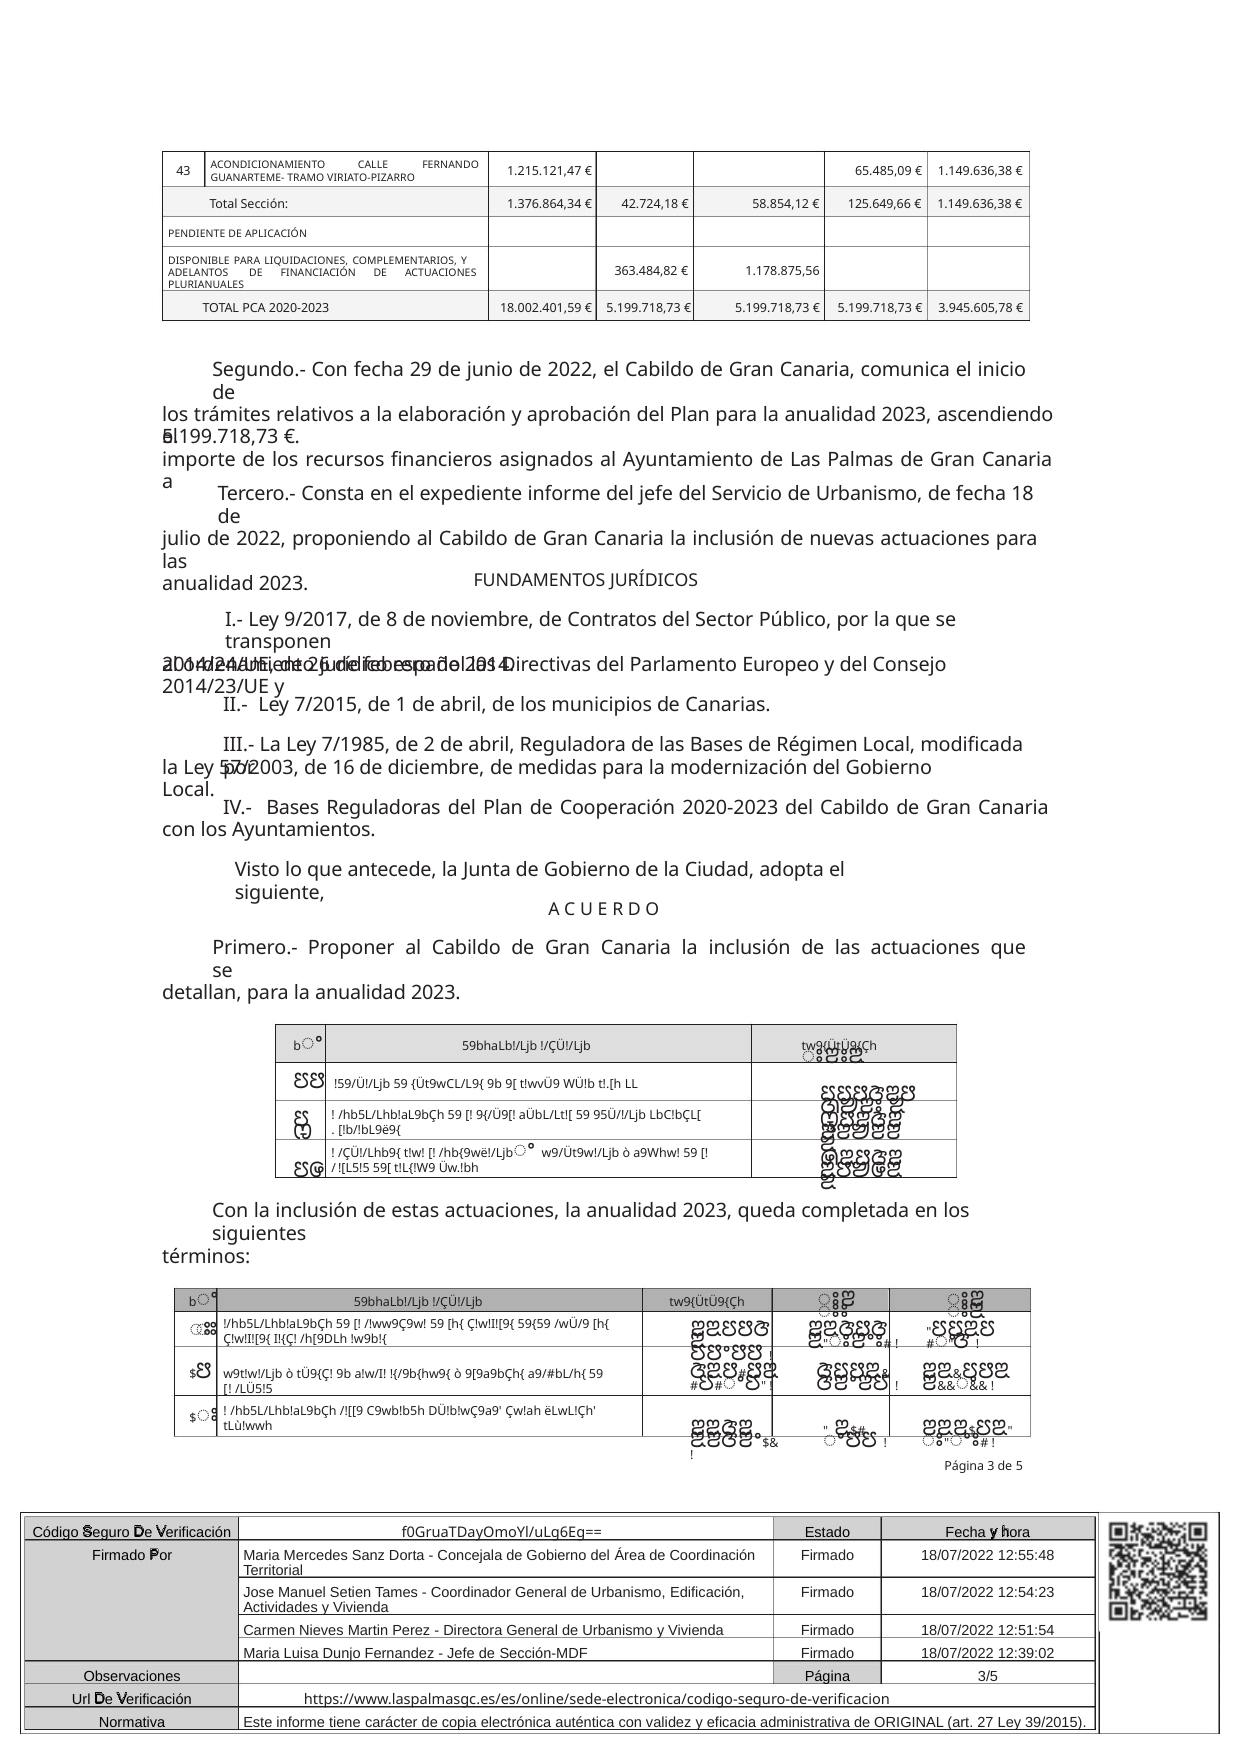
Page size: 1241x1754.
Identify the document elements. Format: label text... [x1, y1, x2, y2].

text ꢍꢃꢅꢆꢂꢃꢅꢈꢌꢃ ꢉ [820, 1155, 904, 1192]
text ꢂꢃꢆꢅꢆꢃ"ꢁꢂꢀꢁ# ! [807, 1326, 901, 1351]
text FINANCIACIÓN [280, 266, 372, 279]
text Tercero.- Consta en el expediente informe del jefe del Servicio de Urbanismo, de fecha 18 de [217, 483, 1053, 528]
text Página 3 de 5 [944, 1461, 1030, 1472]
text 18/07/2022 12:51:54 [921, 1622, 1076, 1639]
text Visto lo que antecede, la Junta de Gobierno de la Ciudad, adopta el siguiente, [234, 859, 933, 904]
text ! [223, 1406, 249, 1418]
text tw9{ÜtÜ9{Çh ꢁꢂꢁꢃ [801, 1041, 923, 1066]
text Fecha y hora [945, 1524, 1052, 1541]
text w9t!w!/Ljb ò tÜ9{Ç! 9b a!w/I! !{/9b{hw9{ ò 9[9a9bÇh{ a9/#bL/h{ 59 [223, 1368, 654, 1381]
text Firmado [801, 1645, 876, 1662]
text Jose Manuel Setien Tames - Coordinador General de Urbanismo, Edificación, [243, 1585, 771, 1601]
text 18/07/2022 12:54:23 [921, 1585, 1076, 1601]
text ꢄꢄꢅꢆꢂꢅꢇꢈꢂꢁ ꢉ [842, 1091, 857, 1111]
text ꢄꢄꢅꢆꢂꢅꢇꢈꢂꢁ ꢉ [820, 1091, 833, 1116]
text /hb5L/Lhb!aL9bÇh 59 [! 9{/Ü9[! aÜbL/Lt![ 59 95Ü/!/Ljb LbC!bÇL[ [338, 1109, 742, 1122]
text 1.215.121,47 € [507, 164, 608, 178]
text ꢄꢄꢅꢆꢂꢅꢇꢈꢂꢁ ꢉ [831, 1091, 849, 1116]
text 3/5 [978, 1668, 1076, 1684]
text ! [331, 1109, 338, 1122]
text Territorial [243, 1564, 780, 1578]
text Actividades y Vivienda [243, 1601, 771, 1616]
text 5.199.718,73 € 3.945.605,78 € [837, 301, 1044, 315]
text ![L5!5 59[ t!L{!W9 Üw.!bh [338, 1163, 730, 1175]
text /hb5L/Lhb!aL9bÇh /![[9 C9wb!b5h DÜ!b!wÇ9a9' Çw!ah ëLwL!Çh' [249, 1406, 627, 1418]
text ꢄꢄꢅꢆꢂꢅꢇꢈꢂꢁ ꢉ [853, 1099, 871, 1116]
text /ÇÜ!/Lhb9{ t!w! [! /hb{9wë!/Ljbꢀ w9/Üt9w!/Ljb ò a9Whw! 59 [! [338, 1148, 730, 1160]
text ꢁ [189, 1326, 195, 1339]
text ꢋꢅꢂꢆꢂꢂꢂꢈꢂꢂ ꢉ [823, 1117, 904, 1154]
text TOTAL PCA 2020-2023 [202, 301, 356, 315]
text ACONDICIONAMIENTO [210, 159, 358, 171]
text FUNDAMENTOS JURÍDICOS [473, 570, 737, 591]
text los trámites relativos a la elaboración y aprobación del Plan para la anualidad 2023, ascendiendo el [162, 404, 1053, 448]
text " ꢃ$# ꢀꢅꢄ ! [823, 1425, 901, 1450]
text bꢀ [293, 1041, 325, 1053]
text 5.199.718,73 €. [162, 426, 322, 448]
text ACTUACIONES [405, 266, 497, 279]
text Con la inclusión de estas actuaciones, la anualidad 2023, queda completada en los siguientes [212, 1200, 1053, 1245]
text 59bhaLb!/Ljb !/ÇÜ!/Ljb [462, 1041, 636, 1053]
text julio de 2022, proponiendo al Cabildo de Gran Canaria la inclusión de nuevas actuaciones para las [162, 528, 1053, 573]
text 58.854,12 € [752, 197, 836, 211]
text ꢄꢊ [293, 1117, 325, 1142]
text / [331, 1163, 338, 1175]
text términos: [162, 1245, 1053, 1268]
text !59/Ü!/Ljb 59 {Üt9wCL/L9{ 9b 9[ t!wvÜ9 WÜ!b t!.[h LL [334, 1079, 662, 1091]
text ꢂꢃꢂ$ꢄꢃ"ꢁ"ꢀꢁ# ! [921, 1425, 1015, 1450]
text 65.485,09 € 1.149.636,38 € [855, 164, 1043, 178]
text tLù!wwh [223, 1421, 627, 1433]
text ꢄꢌ [293, 1167, 325, 1180]
text [ [223, 1383, 228, 1396]
text . [331, 1124, 338, 1137]
text detallan, para la anualidad 2023. [162, 982, 1053, 1004]
text ADELANTOS [168, 266, 248, 279]
text Este informe tiene carácter de copia electrónica auténtica con validez y eficacia administrativa de ORIGINAL (art. 27 Ley 39/2015). [243, 1714, 1112, 1730]
text 18/07/2022 12:55:48 [921, 1547, 1076, 1564]
text al ordenamiento jurídico español las Directivas del Parlamento Europeo y del Consejo 2014/23/UE y [162, 653, 1053, 698]
text Carmen Nieves Martin Perez - Directora General de Urbanismo y Vivienda [243, 1622, 749, 1639]
text importe de los recursos financieros asignados al Ayuntamiento de Las Palmas de Gran Canaria a [162, 448, 1053, 493]
text !/hb5L/Lhb!aL9bÇh 59 [! /!ww9Ç9w! 59 [h{ Ç!w!I![9{ 59{59 /wÜ/9 [h{ [223, 1319, 652, 1331]
text $ [189, 1368, 214, 1381]
text Observaciones [83, 1668, 214, 1684]
text Total Sección: [209, 197, 313, 211]
text ꢋꢅꢂꢆꢂꢂꢂꢈꢂꢂ ꢉ [820, 1117, 827, 1154]
text ꢆꢃꢅ#ꢅꢃ#ꢄ#ꢀꢄ" ! [690, 1368, 784, 1393]
text Firmado Por [92, 1547, 243, 1564]
text A C U E R D O [548, 899, 692, 919]
text https://www.laspalmasgc.es/es/online/sede-electronica/codigo-seguro-de-verificacion [304, 1694, 1055, 1707]
text ꢄꢄꢅꢆꢂꢅꢇꢈꢂꢁ ꢉ [862, 1091, 897, 1116]
text DE [373, 266, 404, 279]
text ꢄꢄꢅꢆꢂꢅꢇꢈꢂꢁ ꢉ [892, 1091, 923, 1116]
text I.- Ley 9/2017, de 8 de noviembre, de Contratos del Sector Público, por la que se transponen [225, 608, 1053, 653]
text 18.002.401,59 € 5.199.718,73 € [500, 301, 712, 315]
text ꢂꢃ&ꢄꢅꢃꢂ&&ꢀ&& ! [921, 1368, 1015, 1393]
text la Ley 57/2003, de 16 de diciembre, de medidas para la modernización del Gobierno Local. [162, 756, 974, 801]
text ꢄꢅ [293, 1079, 325, 1091]
text PLURIANUALES [168, 279, 264, 291]
text 59bhaLb!/Ljb !/ÇÜ!/Ljb [353, 1297, 528, 1309]
text FERNANDO [422, 159, 497, 171]
text ꢁ [195, 1326, 220, 1339]
text DISPONIBLE PARA LIQUIDACIONES, COMPLEMENTARIOS, Y [168, 254, 506, 267]
text ꢂꢃꢆꢂ ꢃꢂꢆꢂꢀ$& ! [690, 1425, 784, 1462]
text Normativa [99, 1714, 214, 1730]
text PENDIENTE DE APLICACIÓN [168, 228, 335, 240]
text "ꢄꢄꢃꢄ #ꢀ"ꢆ ! [926, 1326, 1010, 1351]
text Estado [804, 1524, 872, 1541]
text Url De Verificación [72, 1691, 214, 1707]
text 1.178.875,56 [745, 264, 836, 278]
text 42.724,18 € [621, 197, 705, 211]
text $ꢁ [189, 1413, 220, 1425]
text f0GruaTDayOmoYl/uLg6Eg== [401, 1527, 636, 1540]
text 363.484,82 € [614, 264, 705, 278]
text ! /LÜ5!5 [228, 1383, 627, 1396]
text ꢆꢄꢅꢃ&ꢆꢂꢀꢂꢄ ! [816, 1368, 901, 1393]
text Segundo.- Con fecha 29 de junio de 2022, el Cabildo de Gran Canaria, comunica el inicio de [212, 358, 1053, 404]
text con los Ayuntamientos. [162, 819, 1053, 841]
text tw9{ÜtÜ9{Çh [669, 1297, 784, 1309]
text Página [804, 1668, 876, 1684]
text 2014/24/UE, de 26 de febrero de 2014. [162, 653, 525, 676]
text ꢁꢂꢁꢁ [817, 1297, 861, 1321]
text IV.- Bases Reguladoras del Plan de Cooperación 2020-2023 del Cabildo de Gran Canaria [223, 796, 1053, 819]
text ꢂꢃꢄꢅꢆꢃ ꢄꢅꢀꢅꢅ ! [690, 1326, 784, 1363]
text Firmado [801, 1622, 876, 1639]
text ꢁꢂꢁꢃ [947, 1297, 990, 1321]
text Maria Mercedes Sanz Dorta - Concejala de Gobierno del Área de Coordinación [243, 1547, 780, 1564]
text ! [331, 1148, 338, 1160]
text anualidad 2023. [162, 573, 1053, 595]
text II.- Ley 7/2015, de 1 de abril, de los municipios de Canarias. [223, 693, 1053, 716]
text ꢅ [214, 1368, 220, 1381]
text bꢀ [189, 1297, 221, 1309]
text Maria Luisa Dunjo Fernandez - Jefe de Sección-MDF [243, 1645, 749, 1662]
text CALLE [358, 159, 407, 171]
text 43 [176, 164, 208, 178]
text GUANARTEME- TRAMO VIRIATO-PIZARRO [210, 171, 451, 184]
text 1.376.864,34 € [507, 197, 608, 211]
text Primero.- Proponer al Cabildo de Gran Canaria la inclusión de las actuaciones que se [212, 937, 1053, 982]
text 18/07/2022 12:39:02 [921, 1645, 1076, 1662]
text Código Seguro De Verificación [32, 1524, 257, 1541]
text 125.649,66 € 1.149.636,38 € [848, 197, 1044, 211]
text III.- La Ley 7/1985, de 2 de abril, Reguladora de las Bases de Régimen Local, modificada por [223, 733, 1053, 779]
text Firmado [801, 1585, 876, 1601]
text [!b/!bL9ë9{ [338, 1124, 742, 1137]
text Ç!w!I![9{ I!{Ç! /h[9DLh !w9b!{ [223, 1334, 652, 1346]
text DE [249, 266, 279, 279]
text 5.199.718,73 € [735, 301, 836, 315]
text Firmado [801, 1547, 876, 1564]
